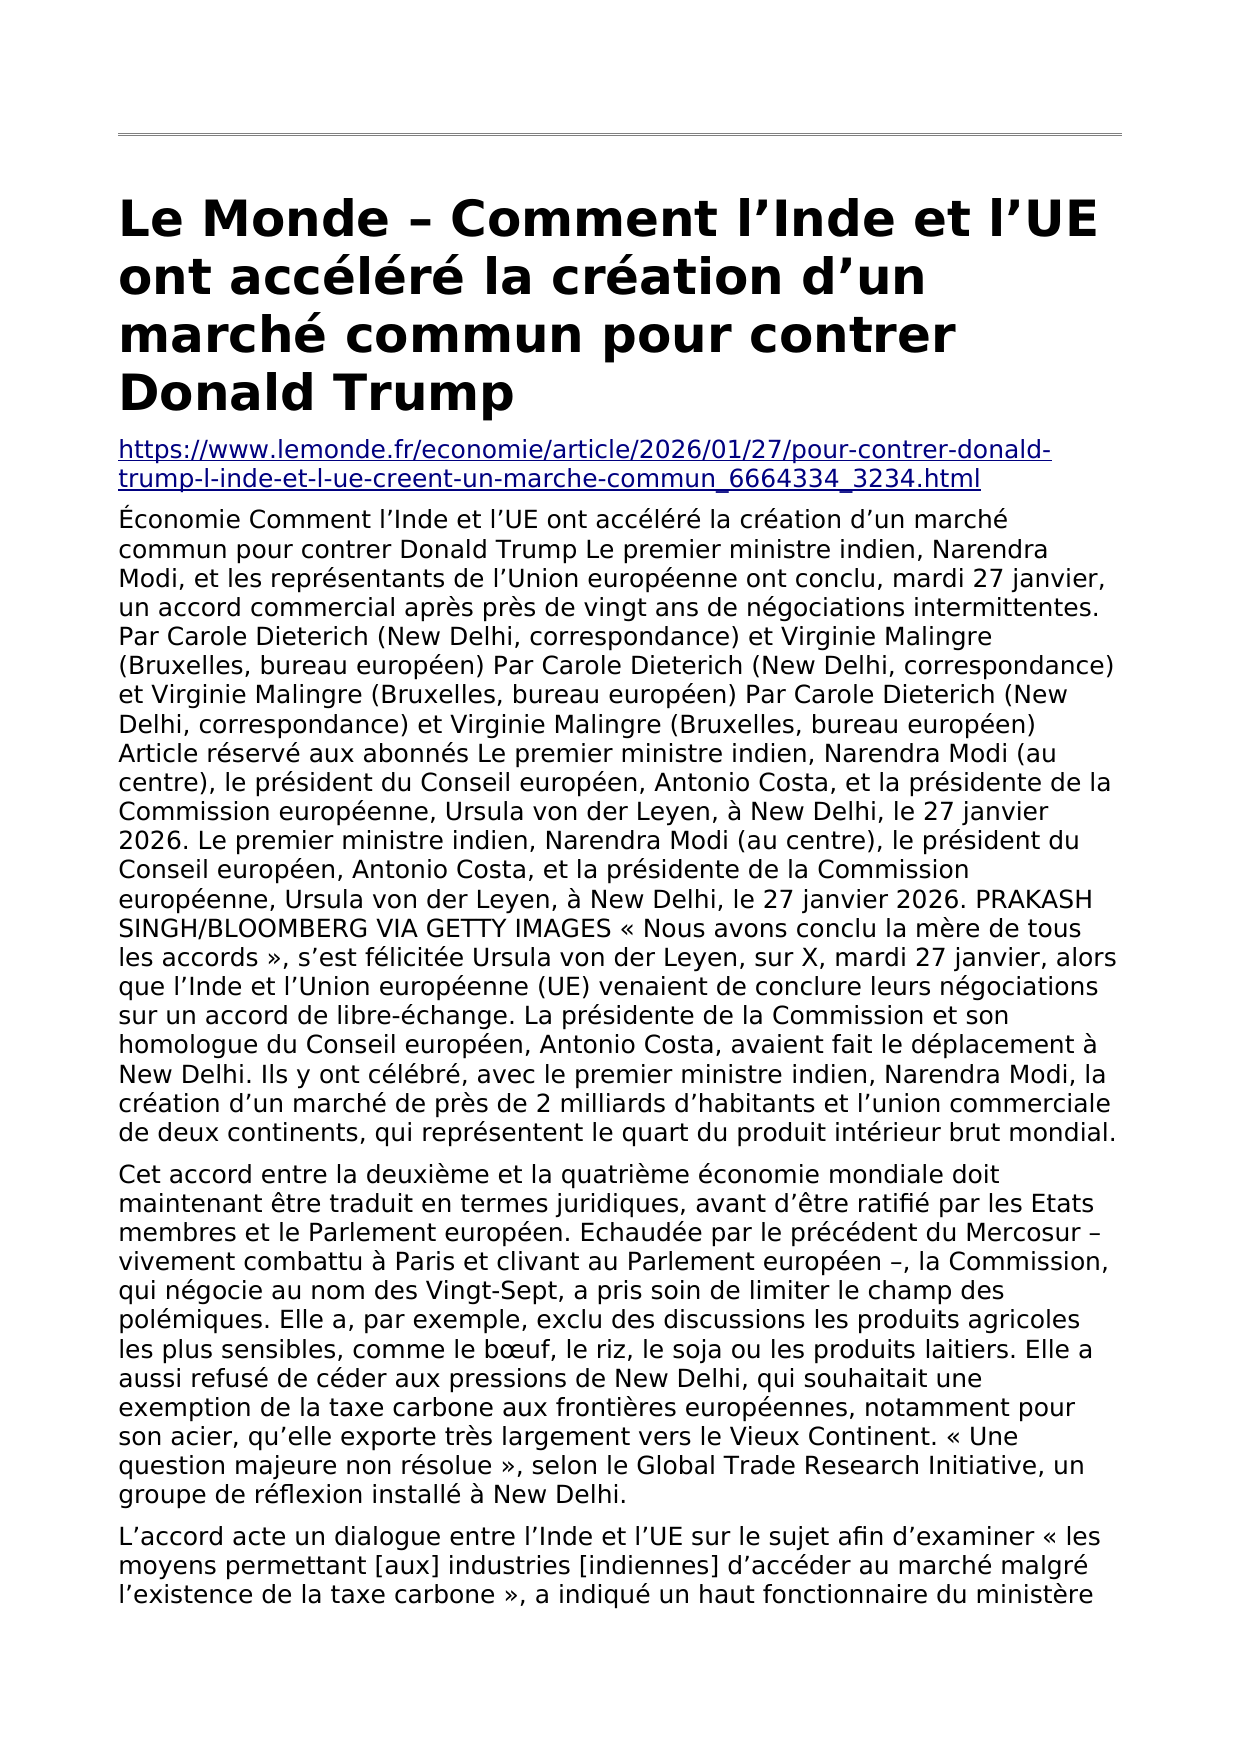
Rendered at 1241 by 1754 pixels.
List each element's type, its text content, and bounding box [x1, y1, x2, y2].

text Cet accord entre la deuxième et la quatrième économie mondiale doit maintenant être traduit en termes juridiques, avant d’être ratifié par les Etats membres et le Parlement européen. Echaudée par le précédent du Mercosur – vivement combattu à Paris et clivant au Parlement européen –, la Commission, qui négocie au nom des Vingt-Sept, a pris soin de limiter le champ des polémiques. Elle a, par exemple, exclu des discussions les produits agricoles les plus sensibles, comme le bœuf, le riz, le soja ou les produits ⁠laitiers. Elle a aussi refusé de céder aux pressions de New Delhi, qui souhaitait une exemption de la taxe carbone aux frontières européennes, notamment pour son acier, qu’elle exporte très largement vers le Vieux Continent. « Une question majeure non résolue », selon le Global Trade Research Initiative, un groupe de réflexion installé à New Delhi. [118, 1160, 1122, 1510]
subtitle Le Monde – Comment l’Inde et l’UE ont accéléré la création d’un marché commun pour contrer Donald Trump [118, 189, 1122, 422]
text https://www.lemonde.fr/economie/article/2026/01/27/pour-contrer-donald-trump-l-inde-et-l-ue-creent-un-marche-commun_6664334_3234.html [118, 435, 1122, 493]
text L’accord acte un dialogue entre l’Inde et l’UE sur le sujet afin d’examiner « les moyens permettant [aux] industries [indiennes] d’accéder au marché malgré l’existence de la taxe carbone », a indiqué un haut fonctionnaire du ministère [118, 1522, 1122, 1610]
text Économie Comment l’Inde et l’UE ont accéléré la création d’un marché commun pour contrer Donald Trump Le premier ministre indien, Narendra Modi, et les représentants de l’Union européenne ont conclu, mardi 27 janvier, un accord commercial après près de vingt ans de négociations intermittentes. Par Carole Dieterich (New Delhi, correspondance) et Virginie Malingre (Bruxelles, bureau européen) Par Carole Dieterich (New Delhi, correspondance) et Virginie Malingre (Bruxelles, bureau européen) Par Carole Dieterich (New Delhi, correspondance) et Virginie Malingre (Bruxelles, bureau européen) Article réservé aux abonnés Le premier ministre indien, Narendra Modi (au centre), le président du Conseil européen, Antonio Costa, et la présidente de la Commission européenne, Ursula von der Leyen, à New Delhi, le 27 janvier 2026. Le premier ministre indien, Narendra Modi (au centre), le président du Conseil européen, Antonio Costa, et la présidente de la Commission européenne, Ursula von der Leyen, à New Delhi, le 27 janvier 2026. PRAKASH SINGH/BLOOMBERG VIA GETTY IMAGES « Nous avons conclu la mère de tous les accords », s’est félicitée Ursula von der Leyen, sur X, mardi 27 janvier, alors que l’Inde et l’Union européenne (UE) venaient de conclure leurs négociations sur un accord de libre-échange. La présidente de la Commission et son homologue du Conseil européen, Antonio Costa, avaient fait le déplacement à New Delhi. Ils y ont célébré, avec le premier ministre ​indien, Narendra Modi, la création d’un marché de près de 2 milliards d’habitants et l’union commerciale de deux continents, qui représentent le quart du produit intérieur brut mondial. [118, 506, 1122, 1147]
